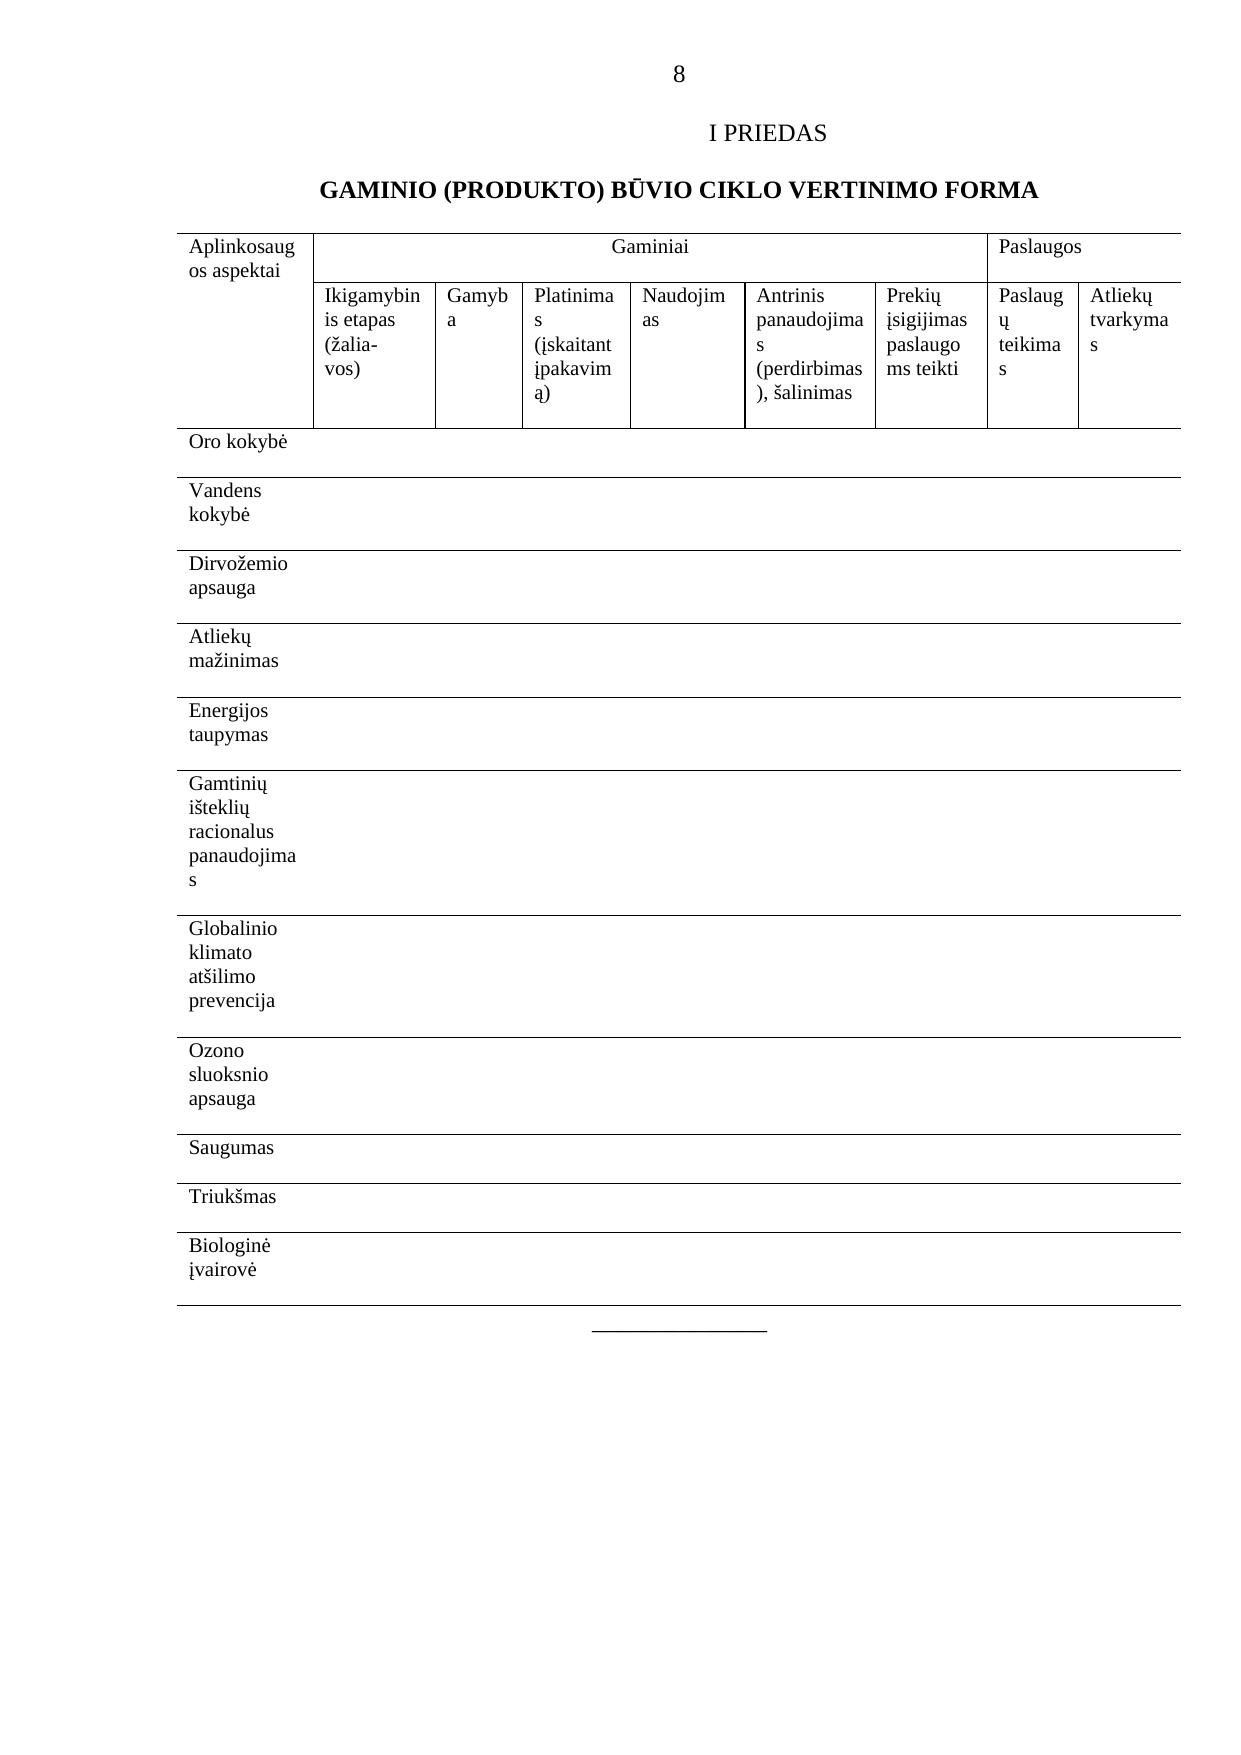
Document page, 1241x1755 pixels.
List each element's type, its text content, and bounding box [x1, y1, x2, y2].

table_cell [631, 1135, 745, 1159]
table_cell [523, 624, 631, 672]
table_cell [1079, 404, 1181, 428]
table_cell [177, 746, 313, 770]
table_cell [1079, 526, 1181, 550]
table_cell [523, 1281, 631, 1305]
table_cell [987, 1281, 1079, 1305]
table_cell [523, 478, 631, 526]
table_cell [631, 673, 745, 697]
table_cell [436, 1159, 523, 1183]
table_cell [523, 746, 631, 770]
table_cell [745, 891, 875, 915]
table_cell [1079, 1110, 1181, 1134]
table_cell [631, 1184, 745, 1208]
table_cell [987, 746, 1079, 770]
table_cell [987, 891, 1079, 915]
table_cell [313, 1208, 436, 1232]
table_cell [177, 1013, 313, 1037]
table_cell [875, 1038, 987, 1110]
table_cell [313, 478, 436, 526]
table_cell Paslaugų teikimas [988, 283, 1078, 404]
table_cell [313, 599, 436, 623]
table_cell [745, 478, 875, 526]
table_cell [523, 1135, 631, 1159]
table_cell [745, 771, 875, 891]
table_cell [745, 526, 875, 550]
table_cell [313, 429, 436, 453]
table_cell [1079, 1233, 1181, 1281]
table_cell Atliekų tvarkymas [1079, 283, 1181, 404]
table_cell [988, 404, 1078, 428]
table_cell [313, 551, 436, 599]
table_cell [313, 526, 436, 550]
table_cell [987, 624, 1079, 672]
table_cell [313, 1184, 436, 1208]
table_cell [875, 526, 987, 550]
table_cell [436, 478, 523, 526]
table_cell [875, 1281, 987, 1305]
table_cell Gamtinių išteklių racionalus panaudojimas [177, 771, 313, 891]
table_cell [436, 1110, 523, 1134]
table_cell [313, 1159, 436, 1183]
table_cell [745, 624, 875, 672]
table_cell [1079, 599, 1181, 623]
table_cell [523, 1159, 631, 1183]
table_cell [875, 698, 987, 746]
table_cell Ozono sluoksnio apsauga [177, 1038, 313, 1110]
table_cell [1079, 1159, 1181, 1183]
table_cell [313, 746, 436, 770]
table_cell [875, 1184, 987, 1208]
table_cell [523, 526, 631, 550]
table_cell [177, 1159, 313, 1183]
table_cell [987, 1013, 1079, 1037]
table_cell [436, 1281, 523, 1305]
table_cell [313, 771, 436, 891]
table_cell Saugumas [177, 1135, 313, 1159]
table_cell [177, 453, 313, 477]
table_cell [875, 1233, 987, 1281]
table_cell [875, 429, 987, 453]
table_cell [1079, 1281, 1181, 1305]
table_cell [631, 404, 744, 428]
table_cell [631, 599, 745, 623]
table_cell [436, 1013, 523, 1037]
table_cell [631, 698, 745, 746]
table_cell [631, 1208, 745, 1232]
table_cell [876, 404, 987, 428]
table_cell Ikigamybinis etapas (žalia- vos) [314, 283, 435, 404]
table_header Aplinkosaugos aspektai [177, 234, 313, 404]
table_cell [987, 599, 1079, 623]
table_cell [631, 1233, 745, 1281]
table_header Gaminiai [314, 234, 987, 282]
table_cell [631, 1110, 745, 1134]
table_cell [523, 1110, 631, 1134]
table_cell [875, 624, 987, 672]
table_cell [523, 1038, 631, 1110]
table_cell [313, 891, 436, 915]
table_cell [523, 1233, 631, 1281]
table_cell [987, 526, 1079, 550]
table_cell [313, 698, 436, 746]
table_cell [745, 599, 875, 623]
table_cell [875, 478, 987, 526]
table_cell [631, 526, 745, 550]
table_cell [436, 771, 523, 891]
table_cell Biologinė įvairovė [177, 1233, 313, 1281]
table_cell [523, 698, 631, 746]
text ______________ [177, 1306, 1181, 1335]
table_cell [313, 453, 436, 477]
table_cell [745, 1159, 875, 1183]
table_cell [631, 624, 745, 672]
table_header Paslaugos [988, 234, 1181, 282]
table_cell [875, 891, 987, 915]
table_cell [745, 673, 875, 697]
table_cell [314, 404, 435, 428]
table_cell [1079, 551, 1181, 599]
table_cell Triukšmas [177, 1184, 313, 1208]
table_cell Prekių įsigijimas paslaugoms teikti [876, 283, 987, 404]
table_cell Oro kokybė [177, 429, 313, 453]
table_cell Dirvožemio apsauga [177, 551, 313, 599]
table_cell [875, 1135, 987, 1159]
table_cell [987, 1135, 1079, 1159]
table_cell [1079, 1013, 1181, 1037]
table_cell [987, 453, 1079, 477]
table_cell [631, 1038, 745, 1110]
table_cell [875, 771, 987, 891]
table_cell [875, 746, 987, 770]
table_cell [631, 891, 745, 915]
table_cell [523, 551, 631, 599]
table_cell [987, 429, 1079, 453]
table_cell [875, 1013, 987, 1037]
table_cell [523, 1184, 631, 1208]
table_cell [313, 673, 436, 697]
table_cell [631, 453, 745, 477]
table_cell [177, 526, 313, 550]
table_cell [523, 916, 631, 1012]
table_cell [523, 771, 631, 891]
table_cell [745, 1110, 875, 1134]
table_cell [987, 1233, 1079, 1281]
table_cell [177, 673, 313, 697]
table_cell [436, 916, 523, 1012]
table_cell Antrinis panaudojimas (perdirbimas), šalinimas [746, 283, 875, 404]
table_cell [1079, 891, 1181, 915]
table_cell [875, 453, 987, 477]
table_cell [436, 551, 523, 599]
table_cell [745, 551, 875, 599]
table_cell [523, 1208, 631, 1232]
table_cell [745, 1233, 875, 1281]
table_cell [1079, 1208, 1181, 1232]
table_cell [987, 1208, 1079, 1232]
table_cell [1079, 698, 1181, 746]
table_cell [313, 624, 436, 672]
table_cell Naudojimas [631, 283, 744, 404]
text GAMINIO (PRODUKTO) BŪVIO CIKLO VERTINIMO FORMA [177, 176, 1181, 204]
table_cell [436, 526, 523, 550]
table_cell [313, 1038, 436, 1110]
table_cell [745, 698, 875, 746]
table_cell [436, 1038, 523, 1110]
table_cell [436, 1208, 523, 1232]
table_cell [745, 1281, 875, 1305]
table_cell [987, 673, 1079, 697]
table_cell [875, 916, 987, 1012]
table_cell [745, 1038, 875, 1110]
table_cell [745, 1135, 875, 1159]
table_cell [523, 599, 631, 623]
table_cell [523, 453, 631, 477]
table_cell [1079, 916, 1181, 1012]
table_cell [745, 1208, 875, 1232]
table_cell [523, 429, 631, 453]
table_cell [313, 916, 436, 1012]
table_cell [436, 624, 523, 672]
table_cell [875, 673, 987, 697]
table_cell [313, 1135, 436, 1159]
table_cell [436, 1184, 523, 1208]
table_cell [313, 1013, 436, 1037]
table_cell [745, 429, 875, 453]
table_cell [436, 746, 523, 770]
table_cell [523, 404, 630, 428]
table_cell [1079, 1184, 1181, 1208]
table_cell [177, 1208, 313, 1232]
table_cell [745, 1184, 875, 1208]
table_cell [436, 1233, 523, 1281]
table_cell [1079, 1038, 1181, 1110]
table_cell [177, 891, 313, 915]
table_cell [875, 551, 987, 599]
table_cell Gamyba [436, 283, 522, 404]
table_cell Globalinio klimato atšilimo prevencija [177, 916, 313, 1012]
table_cell [631, 1159, 745, 1183]
table_cell [1079, 771, 1181, 891]
table_cell [1079, 1135, 1181, 1159]
table_cell [436, 599, 523, 623]
table_cell [436, 1135, 523, 1159]
table_cell [987, 478, 1079, 526]
table_cell [875, 599, 987, 623]
table_cell [313, 1233, 436, 1281]
table_cell [745, 746, 875, 770]
table_cell [1079, 746, 1181, 770]
table_cell [987, 771, 1079, 891]
table_cell [745, 1013, 875, 1037]
table_cell [177, 1110, 313, 1134]
table_cell [177, 1281, 313, 1305]
table_cell Platinimas (įskaitant įpakavimą) [523, 283, 630, 404]
table_cell [987, 551, 1079, 599]
table_cell [745, 453, 875, 477]
table_cell [631, 916, 745, 1012]
table_cell [987, 1184, 1079, 1208]
table_cell [631, 746, 745, 770]
table_cell [523, 1013, 631, 1037]
table_cell [313, 1281, 436, 1305]
table_cell [523, 891, 631, 915]
table_cell [631, 429, 745, 453]
table_cell [313, 1110, 436, 1134]
table_cell [1079, 453, 1181, 477]
table_cell [177, 599, 313, 623]
table_cell [631, 771, 745, 891]
table_cell [987, 1038, 1079, 1110]
table_cell Atliekų mažinimas [177, 624, 313, 672]
table_cell [875, 1208, 987, 1232]
table_cell [1079, 478, 1181, 526]
table_cell [746, 404, 875, 428]
table_cell Energijos taupymas [177, 698, 313, 746]
table_cell [436, 891, 523, 915]
table_cell [523, 673, 631, 697]
table_cell [1079, 624, 1181, 672]
table_cell [631, 551, 745, 599]
table_cell [436, 673, 523, 697]
table_cell [436, 404, 522, 428]
table_cell [1079, 673, 1181, 697]
table_cell [631, 478, 745, 526]
table_cell [987, 1159, 1079, 1183]
table_cell Vandens kokybė [177, 478, 313, 526]
table_cell [436, 429, 523, 453]
table_cell [875, 1110, 987, 1134]
table_cell [987, 1110, 1079, 1134]
table_cell [875, 1159, 987, 1183]
table_cell [987, 916, 1079, 1012]
table_cell [436, 698, 523, 746]
table_cell [745, 916, 875, 1012]
text I PRIEDAS [177, 118, 1181, 147]
table_cell [987, 698, 1079, 746]
table_cell [1079, 429, 1181, 453]
table_cell [436, 453, 523, 477]
table_cell [177, 404, 313, 428]
table_cell [631, 1013, 745, 1037]
table_cell [631, 1281, 745, 1305]
